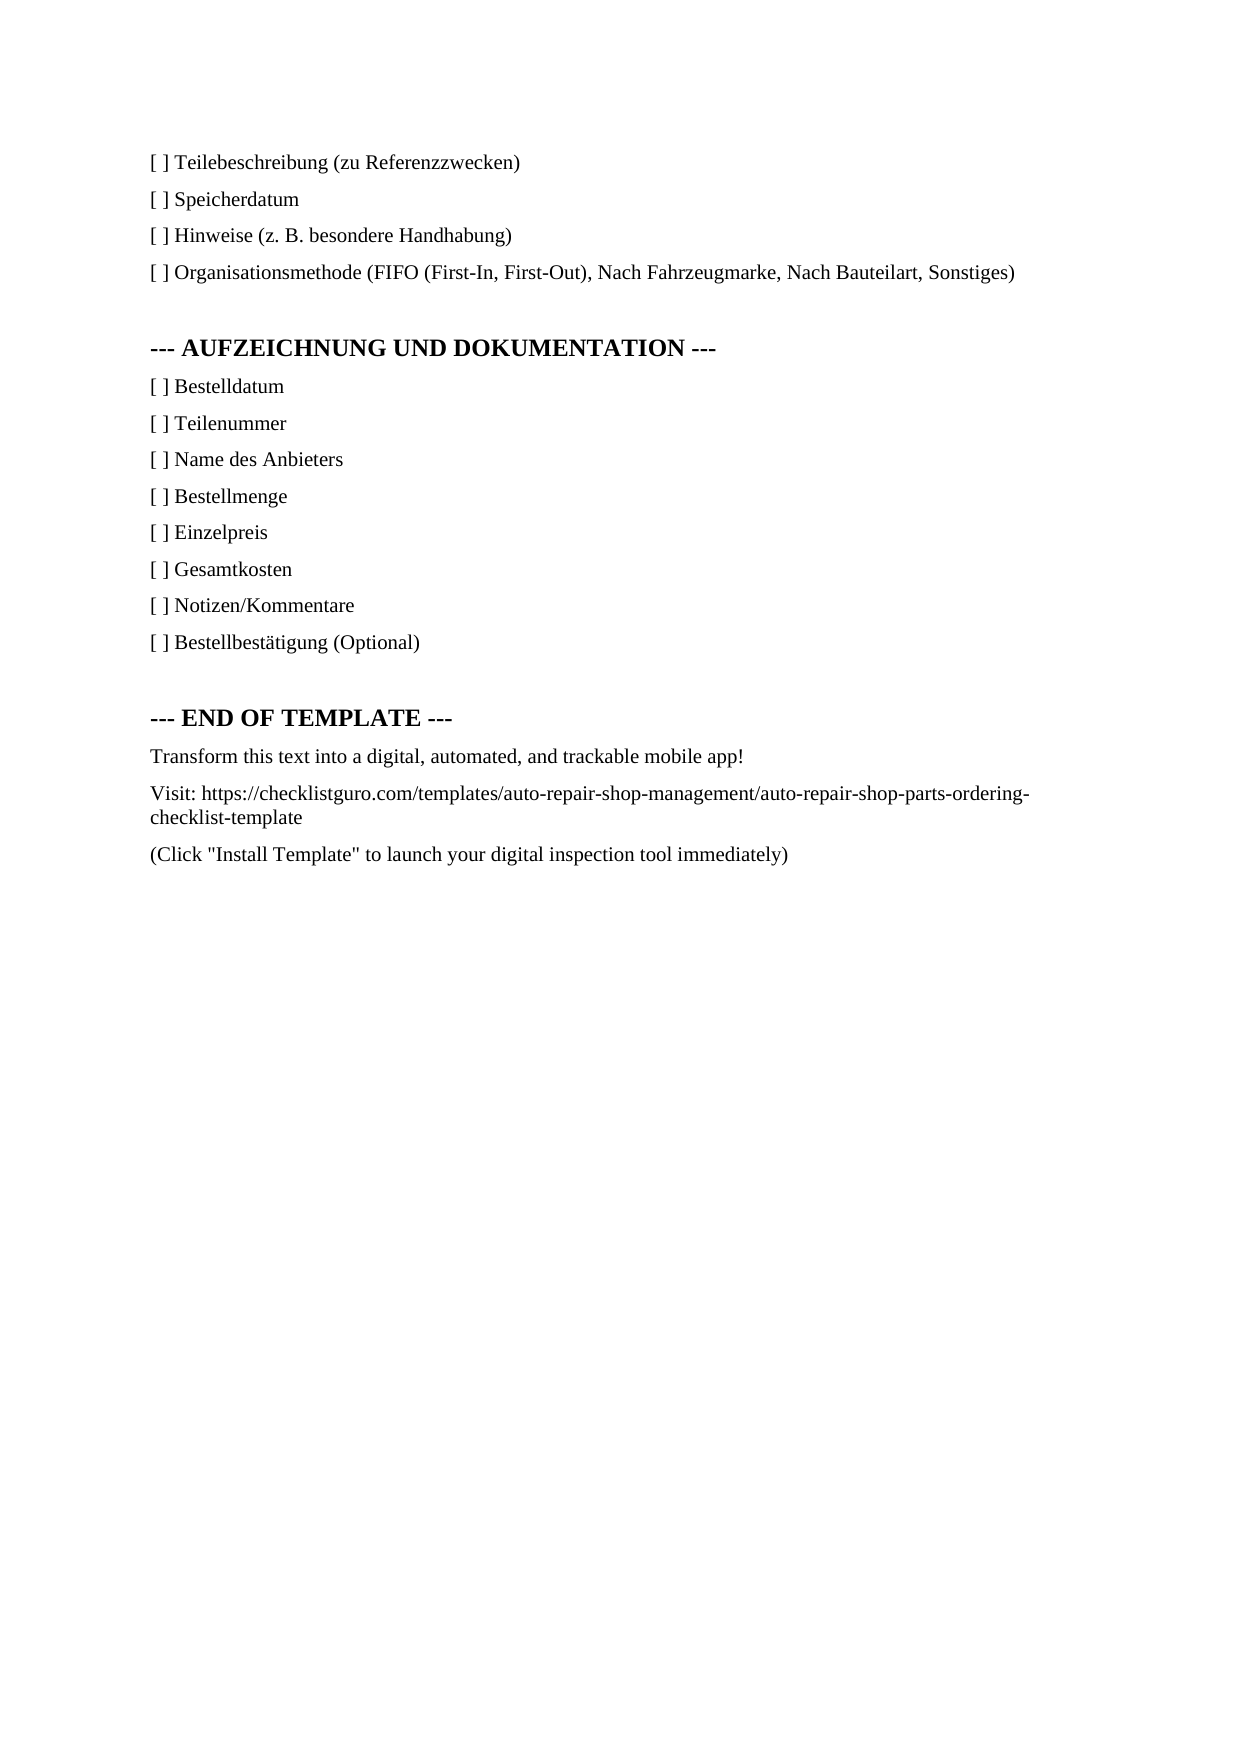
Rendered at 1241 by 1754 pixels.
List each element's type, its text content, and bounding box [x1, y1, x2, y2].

text [ ] Hinweise (z. B. besondere Handhabung) [150, 223, 1090, 247]
text Visit: https://checklistguro.com/templates/auto-repair-shop-management/auto-repair-shop-parts-ordering-checklist-template [150, 781, 1090, 829]
text [ ] Bestellbestätigung (Optional) [150, 630, 1090, 654]
text [ ] Organisationsmethode (FIFO (First-In, First-Out), Nach Fahrzeugmarke, Nach Bauteilart, Sonstiges) [150, 260, 1090, 284]
text [ ] Notizen/Kommentare [150, 593, 1090, 617]
text --- END OF TEMPLATE --- [150, 703, 1090, 732]
text [ ] Teilenummer [150, 411, 1090, 435]
text [ ] Name des Anbieters [150, 447, 1090, 471]
text [ ] Einzelpreis [150, 520, 1090, 544]
text [ ] Bestellmenge [150, 484, 1090, 508]
text Transform this text into a digital, automated, and trackable mobile app! [150, 744, 1090, 768]
text [ ] Speicherdatum [150, 187, 1090, 211]
text [ ] Teilebeschreibung (zu Referenzzwecken) [150, 150, 1090, 174]
text --- AUFZEICHNUNG UND DOKUMENTATION --- [150, 333, 1090, 362]
text (Click "Install Template" to launch your digital inspection tool immediately) [150, 842, 1090, 866]
text [ ] Gesamtkosten [150, 557, 1090, 581]
text [ ] Bestelldatum [150, 374, 1090, 398]
